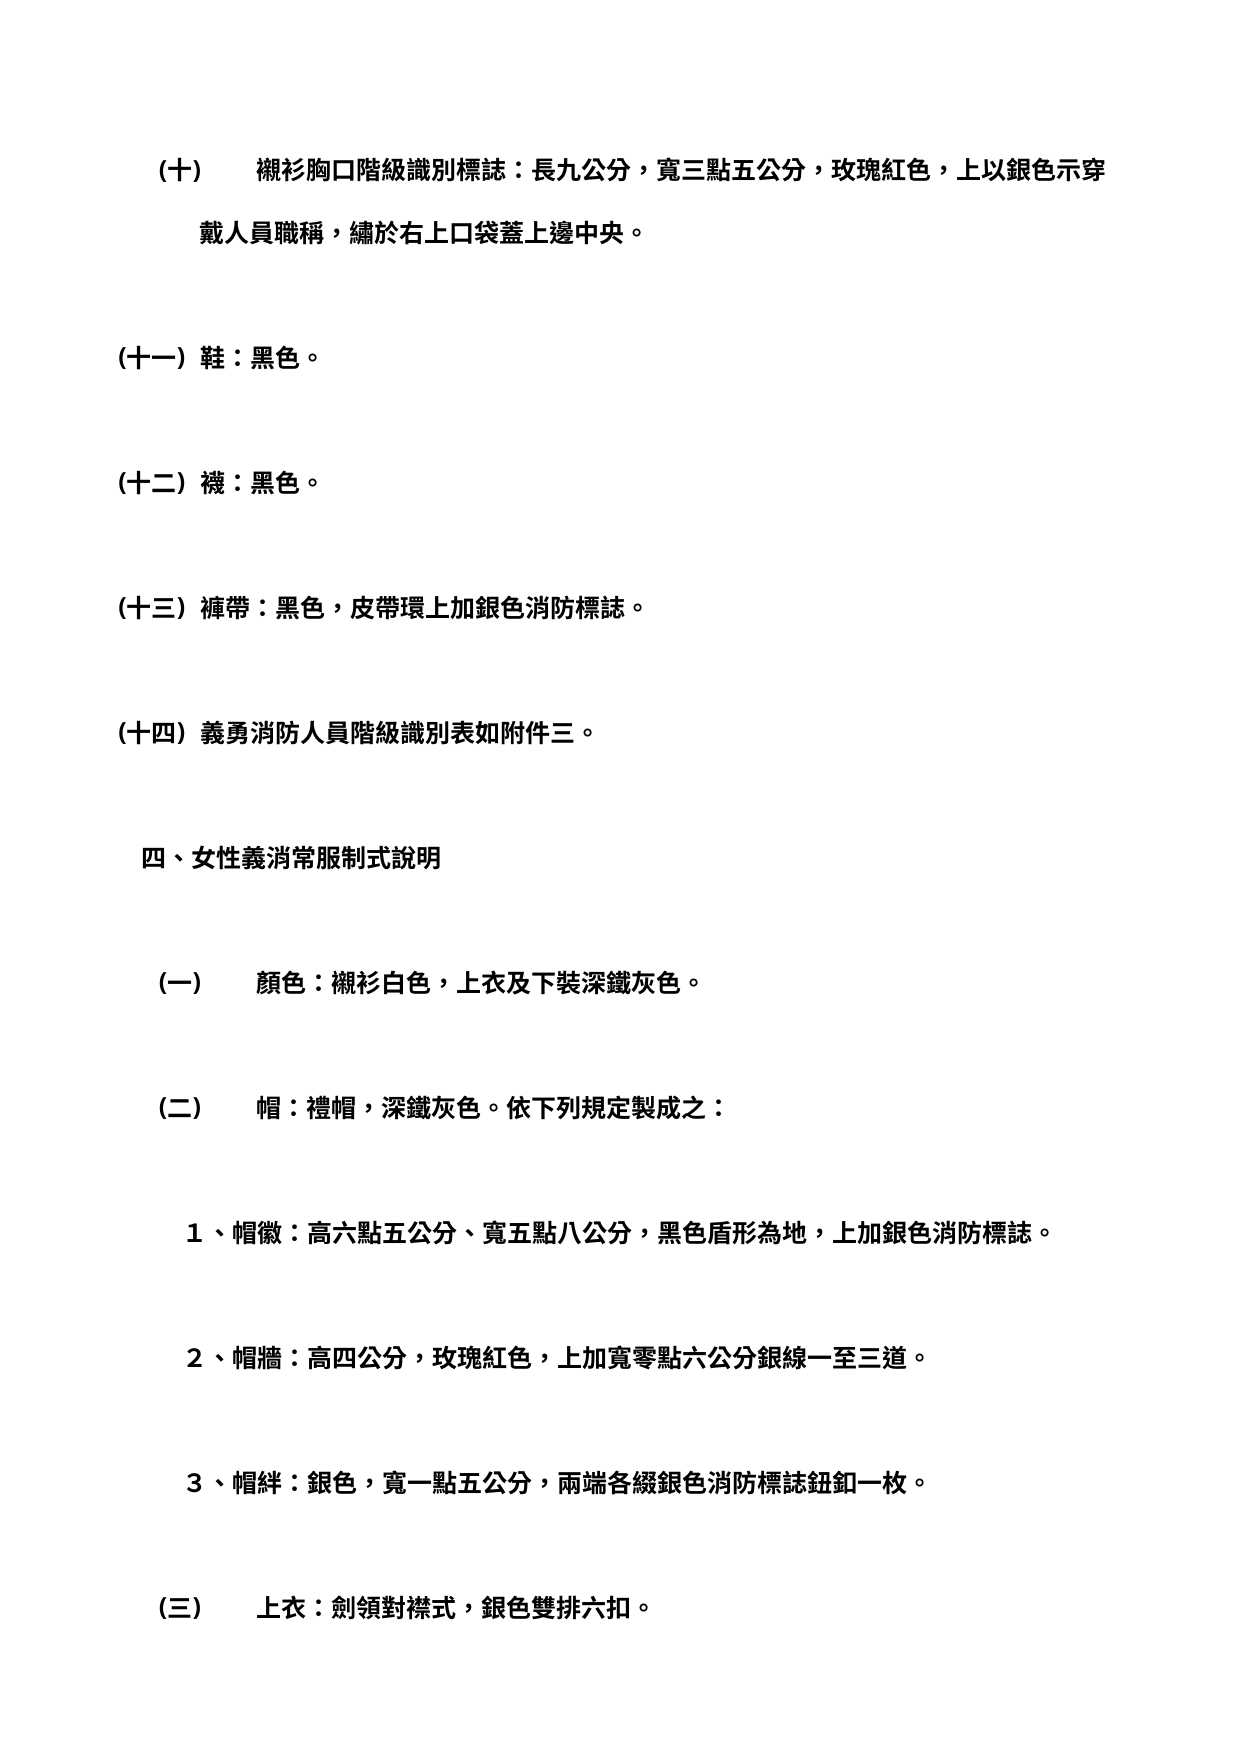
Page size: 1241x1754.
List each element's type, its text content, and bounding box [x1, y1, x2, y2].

text (十) 襯衫胸口階級識別標誌：長九公分，寬三點五公分，玫瑰紅色，上以銀色示穿戴人員職稱，繡於右上口袋蓋上邊中央。 [159, 127, 1122, 252]
text (十二) 襪：黑色。 [118, 439, 1122, 502]
text １、帽徽：高六點五公分、寬五點八公分，黑色盾形為地，上加銀色消防標誌。 [183, 1189, 1122, 1252]
text (十四) 義勇消防人員階級識別表如附件三。 [118, 689, 1122, 752]
text 四、女性義消常服制式說明 [141, 814, 1122, 877]
text (二) 帽：禮帽，深鐵灰色。依下列規定製成之： [159, 1064, 1122, 1127]
text ３、帽絆：銀色，寬一點五公分，兩端各綴銀色消防標誌鈕釦一枚。 [183, 1439, 1122, 1502]
text (三) 上衣：劍領對襟式，銀色雙排六扣。 [159, 1564, 1122, 1627]
text (一) 顏色：襯衫白色，上衣及下裝深鐵灰色。 [159, 939, 1122, 1002]
text ２、帽牆：高四公分，玫瑰紅色，上加寬零點六公分銀線一至三道。 [183, 1314, 1122, 1377]
text (十一) 鞋：黑色。 [118, 314, 1122, 377]
text (十三) 褲帶：黑色，皮帶環上加銀色消防標誌。 [118, 564, 1122, 627]
